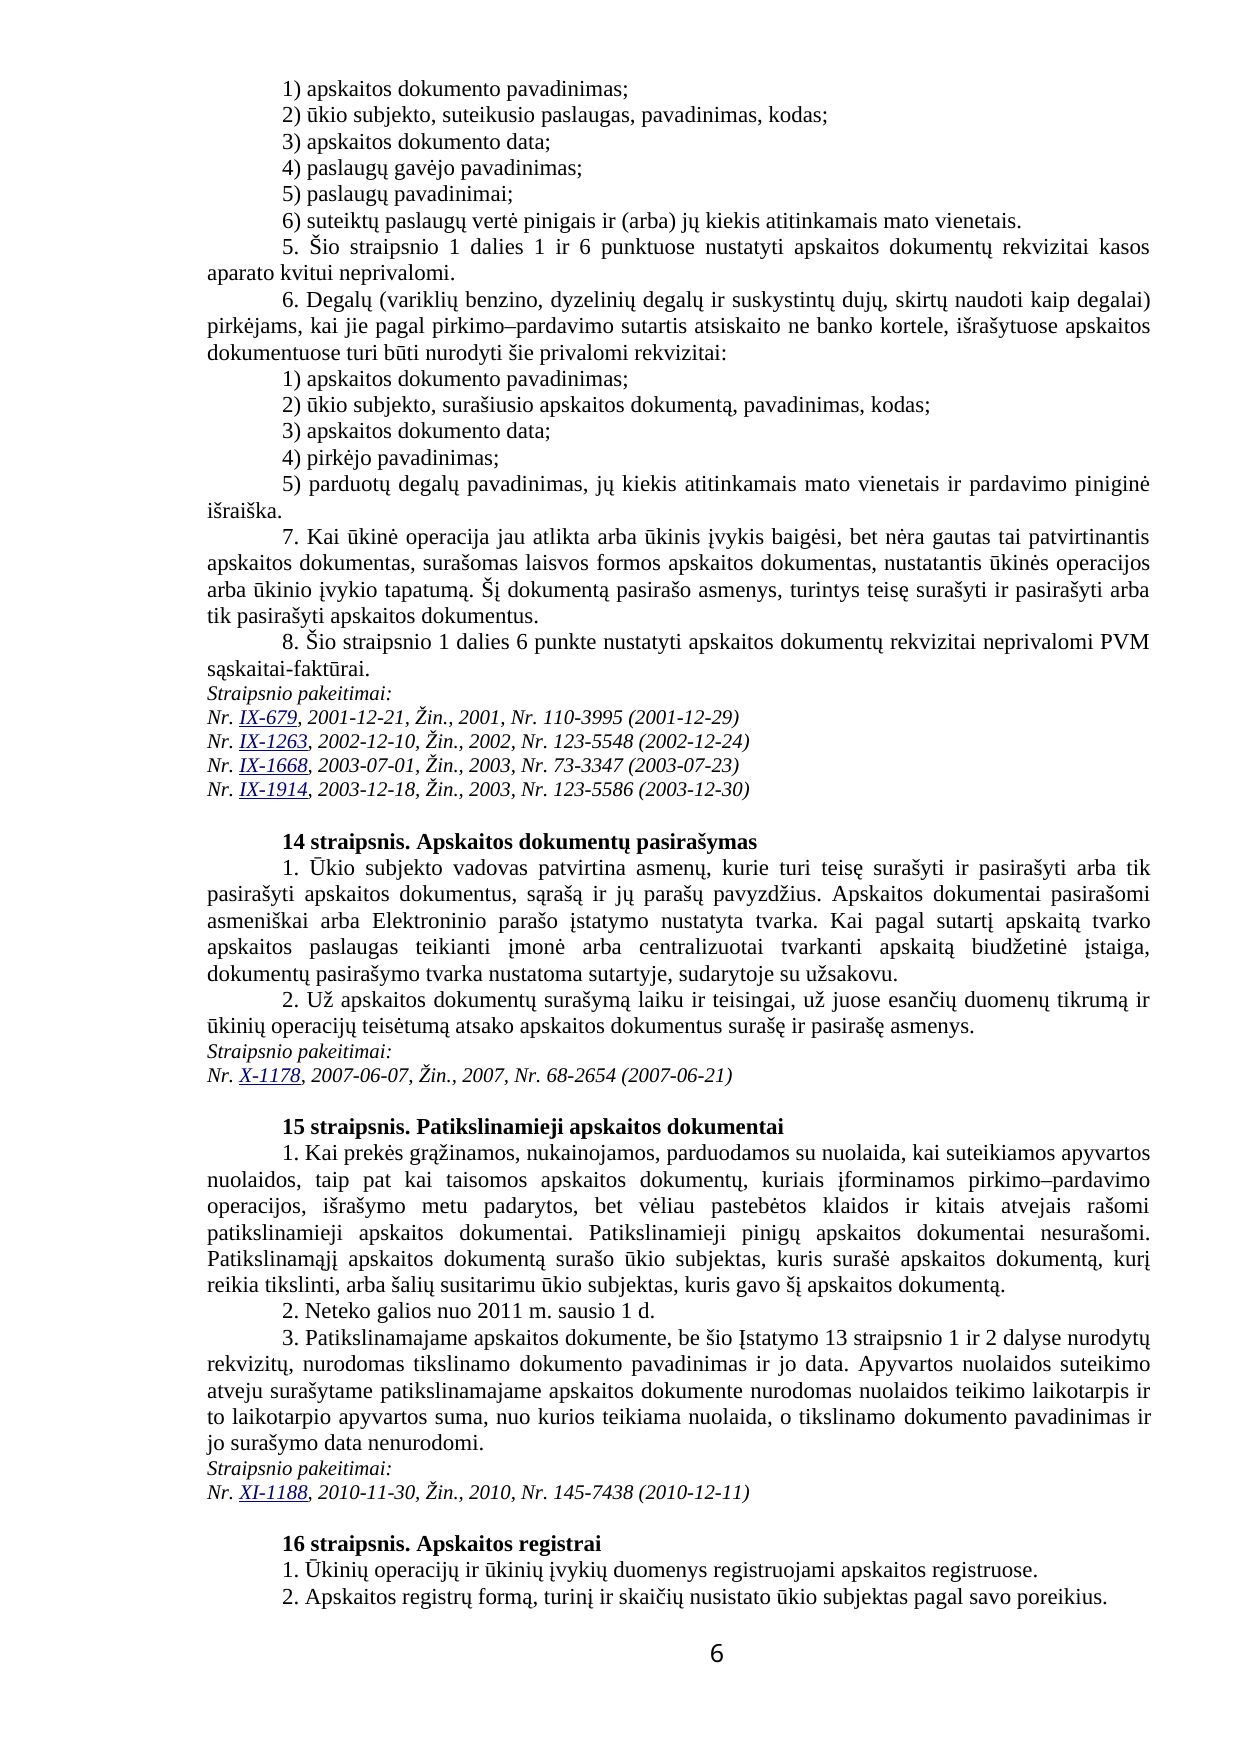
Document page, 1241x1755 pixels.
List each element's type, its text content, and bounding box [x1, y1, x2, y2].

text 4) pirkėjo pavadinimas; [207, 444, 1152, 470]
text Straipsnio pakeitimai: [207, 681, 1152, 705]
text 1) apskaitos dokumento pavadinimas; [207, 75, 1152, 101]
text 2. Neteko galios nuo 2011 m. sausio 1 d. [207, 1298, 1152, 1324]
text 3. Patikslinamajame apskaitos dokumente, be šio Įstatymo 13 straipsnio 1 ir 2 dalyse nurodytų rekvizitų, nurodomas tikslinamo dokumento pavadinimas ir jo data. Apyvartos nuolaidos suteikimo atveju surašytame patikslinamajame apskaitos dokumente nurodomas nuolaidos teikimo laikotarpis ir to laikotarpio apyvartos suma, nuo kurios teikiama nuolaida, o tikslinamo dokumento pavadinimas ir jo surašymo data nenurodomi. [207, 1324, 1152, 1456]
text Nr. IX-1914, 2003-12-18, Žin., 2003, Nr. 123-5586 (2003-12-30) [207, 777, 1152, 801]
text Straipsnio pakeitimai: [207, 1456, 1152, 1480]
text Nr. XI-1188, 2010-11-30, Žin., 2010, Nr. 145-7438 (2010-12-11) [207, 1480, 1152, 1504]
text 16 straipsnis. Apskaitos registrai [207, 1530, 1152, 1557]
text 14 straipsnis. Apskaitos dokumentų pasirašymas [207, 828, 1152, 854]
text 2. Apskaitos registrų formą, turinį ir skaičių nusistato ūkio subjektas pagal savo poreikius. [207, 1583, 1152, 1609]
text 1. Ūkio subjekto vadovas patvirtina asmenų, kurie turi teisę surašyti ir pasirašyti arba tik pasirašyti apskaitos dokumentus, sąrašą ir jų parašų pavyzdžius. Apskaitos dokumentai pasirašomi asmeniškai arba Elektroninio parašo įstatymo nustatyta tvarka. Kai pagal sutartį apskaitą tvarko apskaitos paslaugas teikianti įmonė arba centralizuotai tvarkanti apskaitą biudžetinė įstaiga, dokumentų pasirašymo tvarka nustatoma sutartyje, sudarytoje su užsakovu. [207, 854, 1152, 986]
text 6) suteiktų paslaugų vertė pinigais ir (arba) jų kiekis atitinkamais mato vienetais. [207, 207, 1152, 233]
text 2. Už apskaitos dokumentų surašymą laiku ir teisingai, už juose esančių duomenų tikrumą ir ūkinių operacijų teisėtumą atsako apskaitos dokumentus surašę ir pasirašę asmenys. [207, 986, 1152, 1039]
text 5) parduotų degalų pavadinimas, jų kiekis atitinkamais mato vienetais ir pardavimo piniginė išraiška. [207, 470, 1152, 523]
text 3) apskaitos dokumento data; [207, 128, 1152, 154]
text Nr. IX-1668, 2003-07-01, Žin., 2003, Nr. 73-3347 (2003-07-23) [207, 753, 1152, 777]
text 5) paslaugų pavadinimai; [207, 180, 1152, 207]
text 6. Degalų (variklių benzino, dyzelinių degalų ir suskystintų dujų, skirtų naudoti kaip degalai) pirkėjams, kai jie pagal pirkimo–pardavimo sutartis atsiskaito ne banko kortele, išrašytuose apskaitos dokumentuose turi būti nurodyti šie privalomi rekvizitai: [207, 286, 1152, 365]
text 15 straipsnis. Patikslinamieji apskaitos dokumentai [207, 1113, 1152, 1139]
text 5. Šio straipsnio 1 dalies 1 ir 6 punktuose nustatyti apskaitos dokumentų rekvizitai kasos aparato kvitui neprivalomi. [207, 233, 1152, 286]
text 1. Kai prekės grąžinamos, nukainojamos, parduodamos su nuolaida, kai suteikiamos apyvartos nuolaidos, taip pat kai taisomos apskaitos dokumentų, kuriais įforminamos pirkimo–pardavimo operacijos, išrašymo metu padarytos, bet vėliau pastebėtos klaidos ir kitais atvejais rašomi patikslinamieji apskaitos dokumentai. Patikslinamieji pinigų apskaitos dokumentai nesurašomi. Patikslinamąjį apskaitos dokumentą surašo ūkio subjektas, kuris surašė apskaitos dokumentą, kurį reikia tikslinti, arba šalių susitarimu ūkio subjektas, kuris gavo šį apskaitos dokumentą. [207, 1139, 1152, 1298]
text 2) ūkio subjekto, suteikusio paslaugas, pavadinimas, kodas; [207, 101, 1152, 128]
text 1) apskaitos dokumento pavadinimas; [207, 365, 1152, 391]
text 8. Šio straipsnio 1 dalies 6 punkte nustatyti apskaitos dokumentų rekvizitai neprivalomi PVM sąskaitai-faktūrai. [207, 628, 1152, 681]
text Straipsnio pakeitimai: [207, 1039, 1152, 1063]
text 1. Ūkinių operacijų ir ūkinių įvykių duomenys registruojami apskaitos registruose. [207, 1557, 1152, 1583]
text 3) apskaitos dokumento data; [207, 418, 1152, 444]
text 2) ūkio subjekto, surašiusio apskaitos dokumentą, pavadinimas, kodas; [207, 391, 1152, 418]
text 4) paslaugų gavėjo pavadinimas; [207, 154, 1152, 180]
text Nr. IX-679, 2001-12-21, Žin., 2001, Nr. 110-3995 (2001-12-29) [207, 705, 1152, 729]
text Nr. X-1178, 2007-06-07, Žin., 2007, Nr. 68-2654 (2007-06-21) [207, 1063, 1152, 1087]
text 7. Kai ūkinė operacija jau atlikta arba ūkinis įvykis baigėsi, bet nėra gautas tai patvirtinantis apskaitos dokumentas, surašomas laisvos formos apskaitos dokumentas, nustatantis ūkinės operacijos arba ūkinio įvykio tapatumą. Šį dokumentą pasirašo asmenys, turintys teisę surašyti ir pasirašyti arba tik pasirašyti apskaitos dokumentus. [207, 523, 1152, 628]
text Nr. IX-1263, 2002-12-10, Žin., 2002, Nr. 123-5548 (2002-12-24) [207, 729, 1152, 753]
